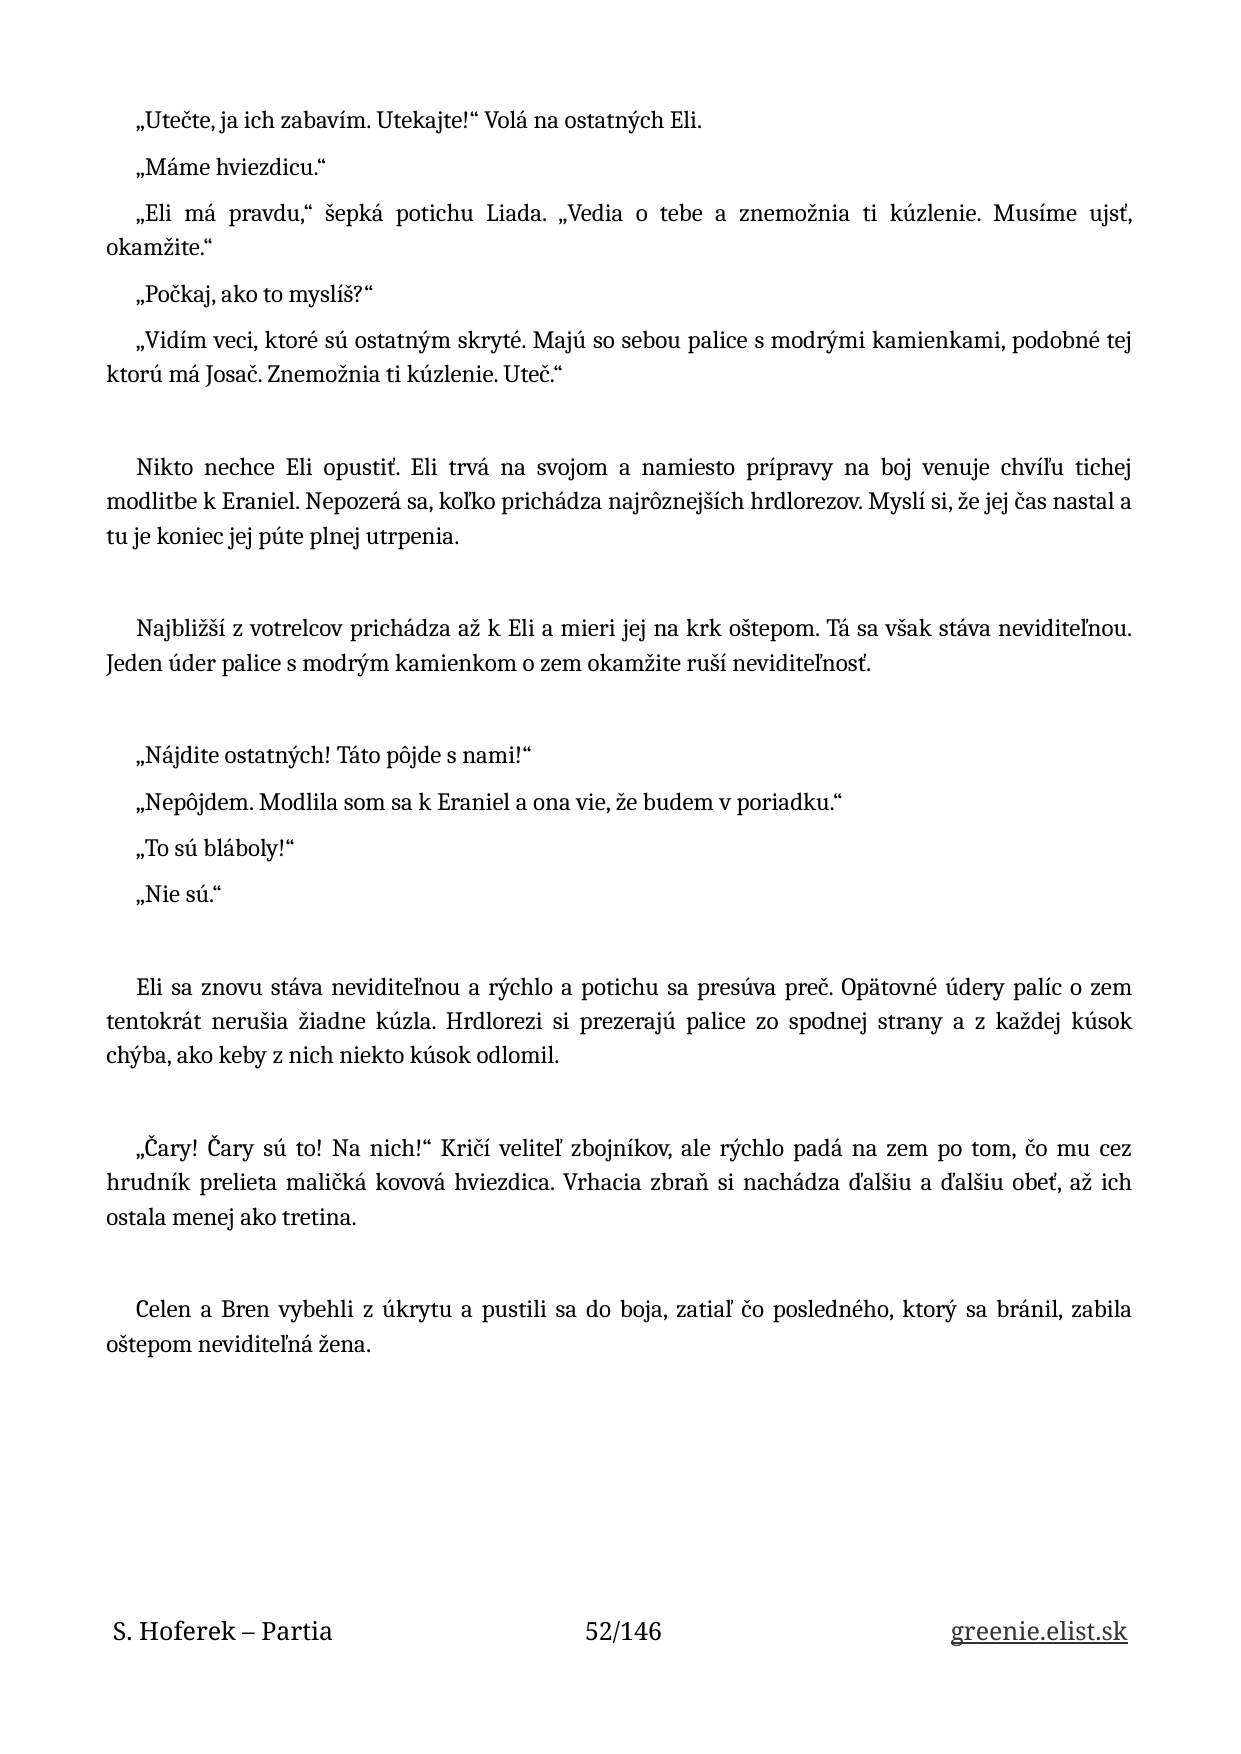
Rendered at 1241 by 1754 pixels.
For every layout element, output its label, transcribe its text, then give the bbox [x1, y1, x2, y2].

text „Eli má pravdu,“ šepká potichu Liada. „Vedia o tebe a znemožnia ti kúzlenie. Musíme ujsť, okamžite.“ [106, 199, 1134, 262]
text „Máme hviezdicu.“ [106, 152, 1134, 181]
text „Čary! Čary sú to! Na nich!“ Kričí veliteľ zbojníkov, ale rýchlo padá na zem po tom, čo mu cez hrudník prelieta maličká kovová hviezdica. Vrhacia zbraň si nachádza ďalšiu a ďalšiu obeť, až ich ostala menej ako tretina. [106, 1134, 1134, 1232]
text Eli sa znovu stáva neviditeľnou a rýchlo a potichu sa presúva preč. Opätovné údery palíc o zem tentokrát nerušia žiadne kúzla. Hrdlorezi si prezerajú palice zo spodnej strany a z každej kúsok chýba, ako keby z nich niekto kúsok odlomil. [106, 972, 1134, 1070]
text „To sú bláboly!“ [106, 834, 1134, 862]
text Najbližší z votrelcov prichádza až k Eli a mieri jej na krk oštepom. Tá sa však stáva neviditeľnou. Jeden úder palice s modrým kamienkom o zem okamžite ruší neviditeľnosť. [106, 614, 1134, 677]
text Celen a Bren vybehli z úkrytu a pustili sa do boja, zatiaľ čo posledného, ktorý sa bránil, zabila oštepom neviditeľná žena. [106, 1295, 1134, 1358]
text „Nepôjdem. Modlila som sa k Eraniel a ona vie, že budem v poriadku.“ [106, 787, 1134, 816]
text „Nie sú.“ [106, 880, 1134, 909]
text „Nájdite ostatných! Táto pôjde s nami!“ [106, 741, 1134, 770]
text „Utečte, ja ich zabavím. Utekajte!“ Volá na ostatných Eli. [106, 106, 1134, 135]
text „Počkaj, ako to myslíš?“ [106, 279, 1134, 308]
text „Vidím veci, ktoré sú ostatným skryté. Majú so sebou palice s modrými kamienkami, podobné tej ktorú má Josač. Znemožnia ti kúzlenie. Uteč.“ [106, 326, 1134, 389]
text Nikto nechce Eli opustiť. Eli trvá na svojom a namiesto prípravy na boj venuje chvíľu tichej modlitbe k Eraniel. Nepozerá sa, koľko prichádza najrôznejších hrdlorezov. Myslí si, že jej čas nastal a tu je koniec jej púte plnej utrpenia. [106, 453, 1134, 550]
